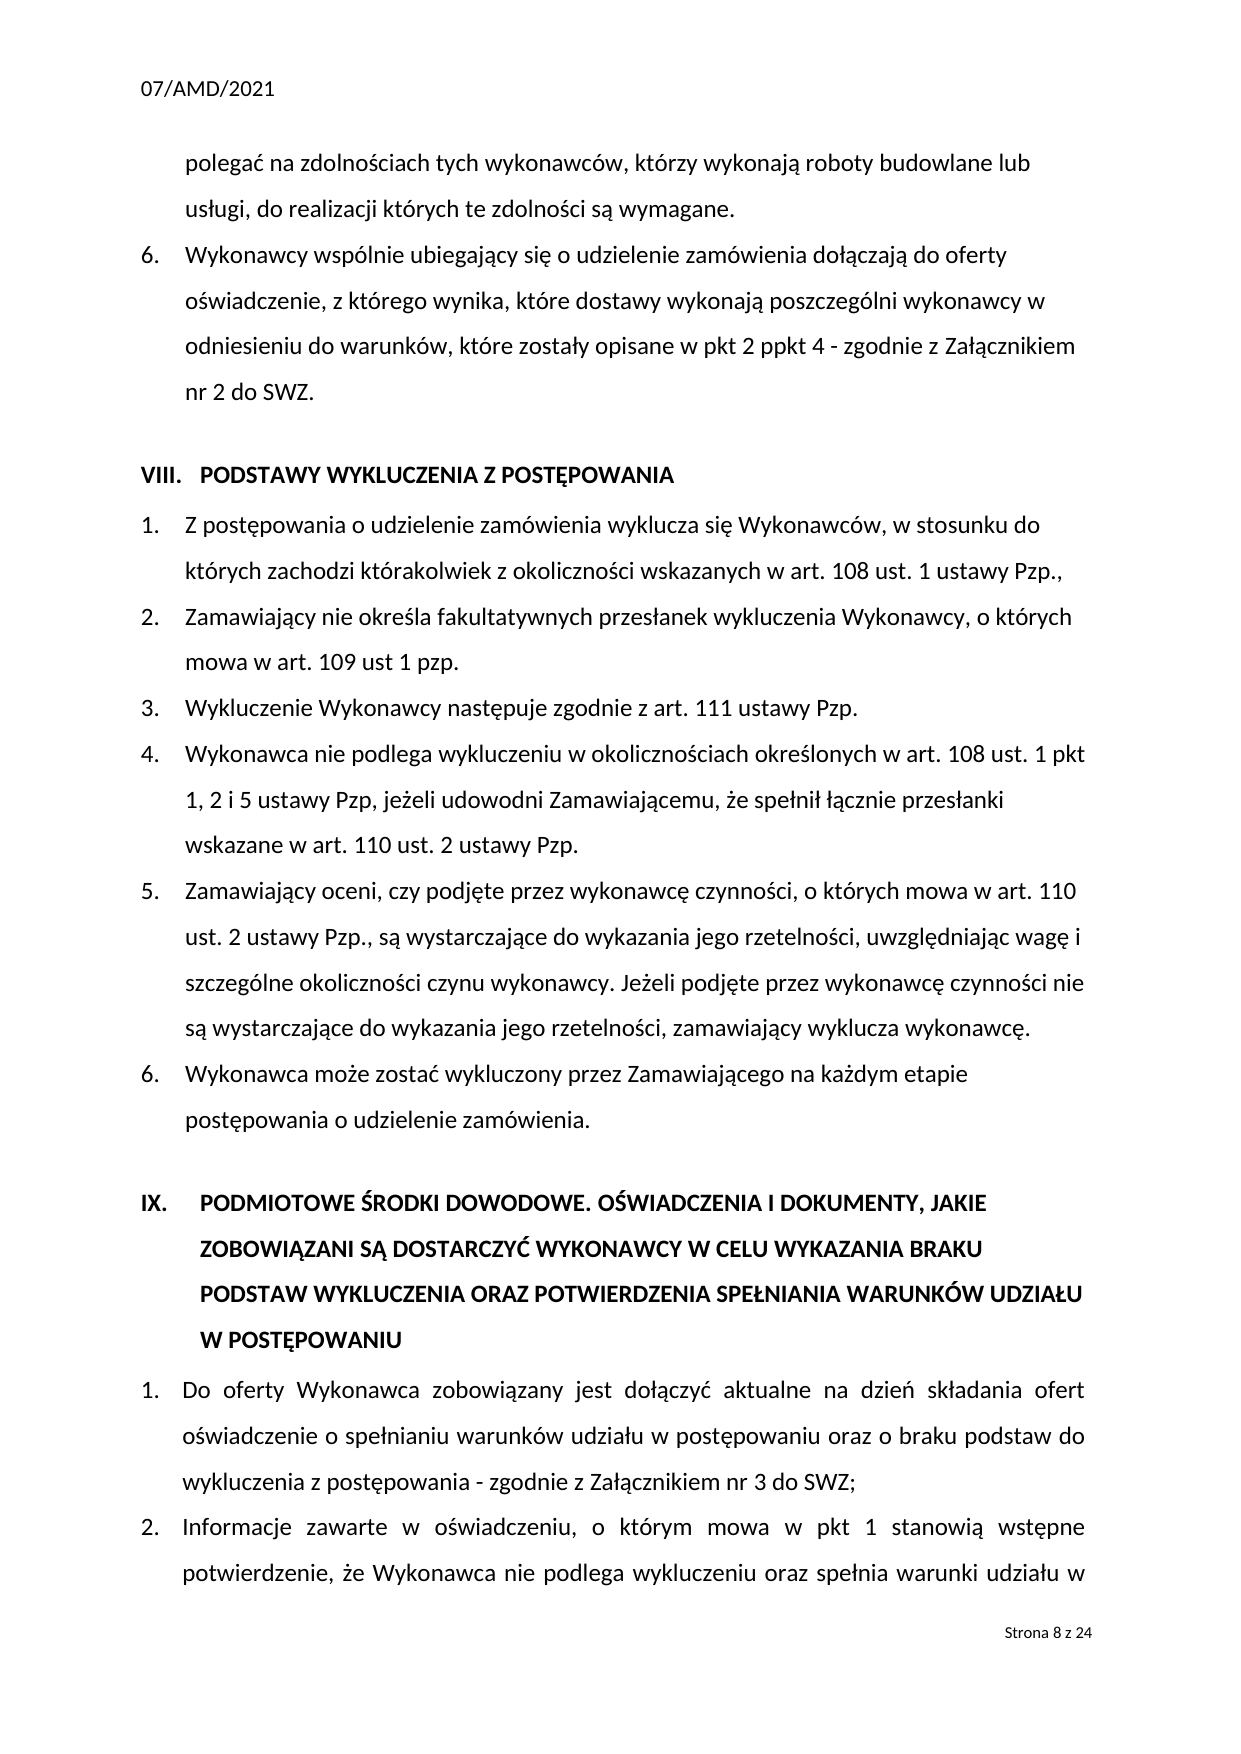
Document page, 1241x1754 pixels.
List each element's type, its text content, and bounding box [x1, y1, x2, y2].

list Informacje zawarte w oświadczeniu, o którym mowa w pkt 1 stanowią wstępne potwierdzenie, że Wykonawca nie podlega wykluczeniu oraz spełnia warunki udziału w [141, 1511, 1086, 1588]
list Z postępowania o udzielenie zamówienia wyklucza się Wykonawców, w stosunku do których zachodzi którakolwiek z okoliczności wskazanych w art. 108 ust. 1 ustawy Pzp., [141, 509, 1092, 586]
list Zamawiający nie określa fakultatywnych przesłanek wykluczenia Wykonawcy, o których mowa w art. 109 ust 1 pzp. [141, 601, 1092, 677]
list Wykonawca może zostać wykluczony przez Zamawiającego na każdym etapie postępowania o udzielenie zamówienia. [141, 1058, 1092, 1134]
list Wykonawcy wspólnie ubiegający się o udzielenie zamówienia dołączają do oferty oświadczenie, z którego wynika, które dostawy wykonają poszczególni wykonawcy w odniesieniu do warunków, które zostały opisane w pkt 2 ppkt 4 - zgodnie z Załącznikiem nr 2 do SWZ. [141, 239, 1090, 407]
list Wykluczenie Wykonawcy następuje zgodnie z art. 111 ustawy Pzp. [141, 692, 1092, 723]
list Wykonawca nie podlega wykluczeniu w okolicznościach określonych w art. 108 ust. 1 pkt 1, 2 i 5 ustawy Pzp, jeżeli udowodni Zamawiającemu, że spełnił łącznie przesłanki wskazane w art. 110 ust. 2 ustawy Pzp. [141, 738, 1092, 860]
list Zamawiający oceni, czy podjęte przez wykonawcę czynności, o których mowa w art. 110 ust. 2 ustawy Pzp., są wystarczające do wykazania jego rzetelności, uwzględniając wagę i szczególne okoliczności czynu wykonawcy. Jeżeli podjęte przez wykonawcę czynności nie są wystarczające do wykazania jego rzetelności, zamawiający wyklucza wykonawcę. [141, 875, 1092, 1043]
text VIII. PODSTAWY WYKLUCZENIA Z POSTĘPOWANIA [141, 459, 1092, 490]
list polegać na zdolnościach tych wykonawców, którzy wykonają roboty budowlane lub usługi, do realizacji których te zdolności są wymagane. [141, 148, 1090, 224]
text IX. PODMIOTOWE ŚRODKI DOWODOWE. OŚWIADCZENIA I DOKUMENTY, JAKIE ZOBOWIĄZANI SĄ DOSTARCZYĆ WYKONAWCY W CELU WYKAZANIA BRAKU PODSTAW WYKLUCZENIA ORAZ POTWIERDZENIA SPEŁNIANIA WARUNKÓW UDZIAŁU W POSTĘPOWANIU [141, 1187, 1092, 1355]
list Do oferty Wykonawca zobowiązany jest dołączyć aktualne na dzień składania ofert oświadczenie o spełnianiu warunków udziału w postępowaniu oraz o braku podstaw do wykluczenia z postępowania - zgodnie z Załącznikiem nr 3 do SWZ; [141, 1374, 1086, 1496]
